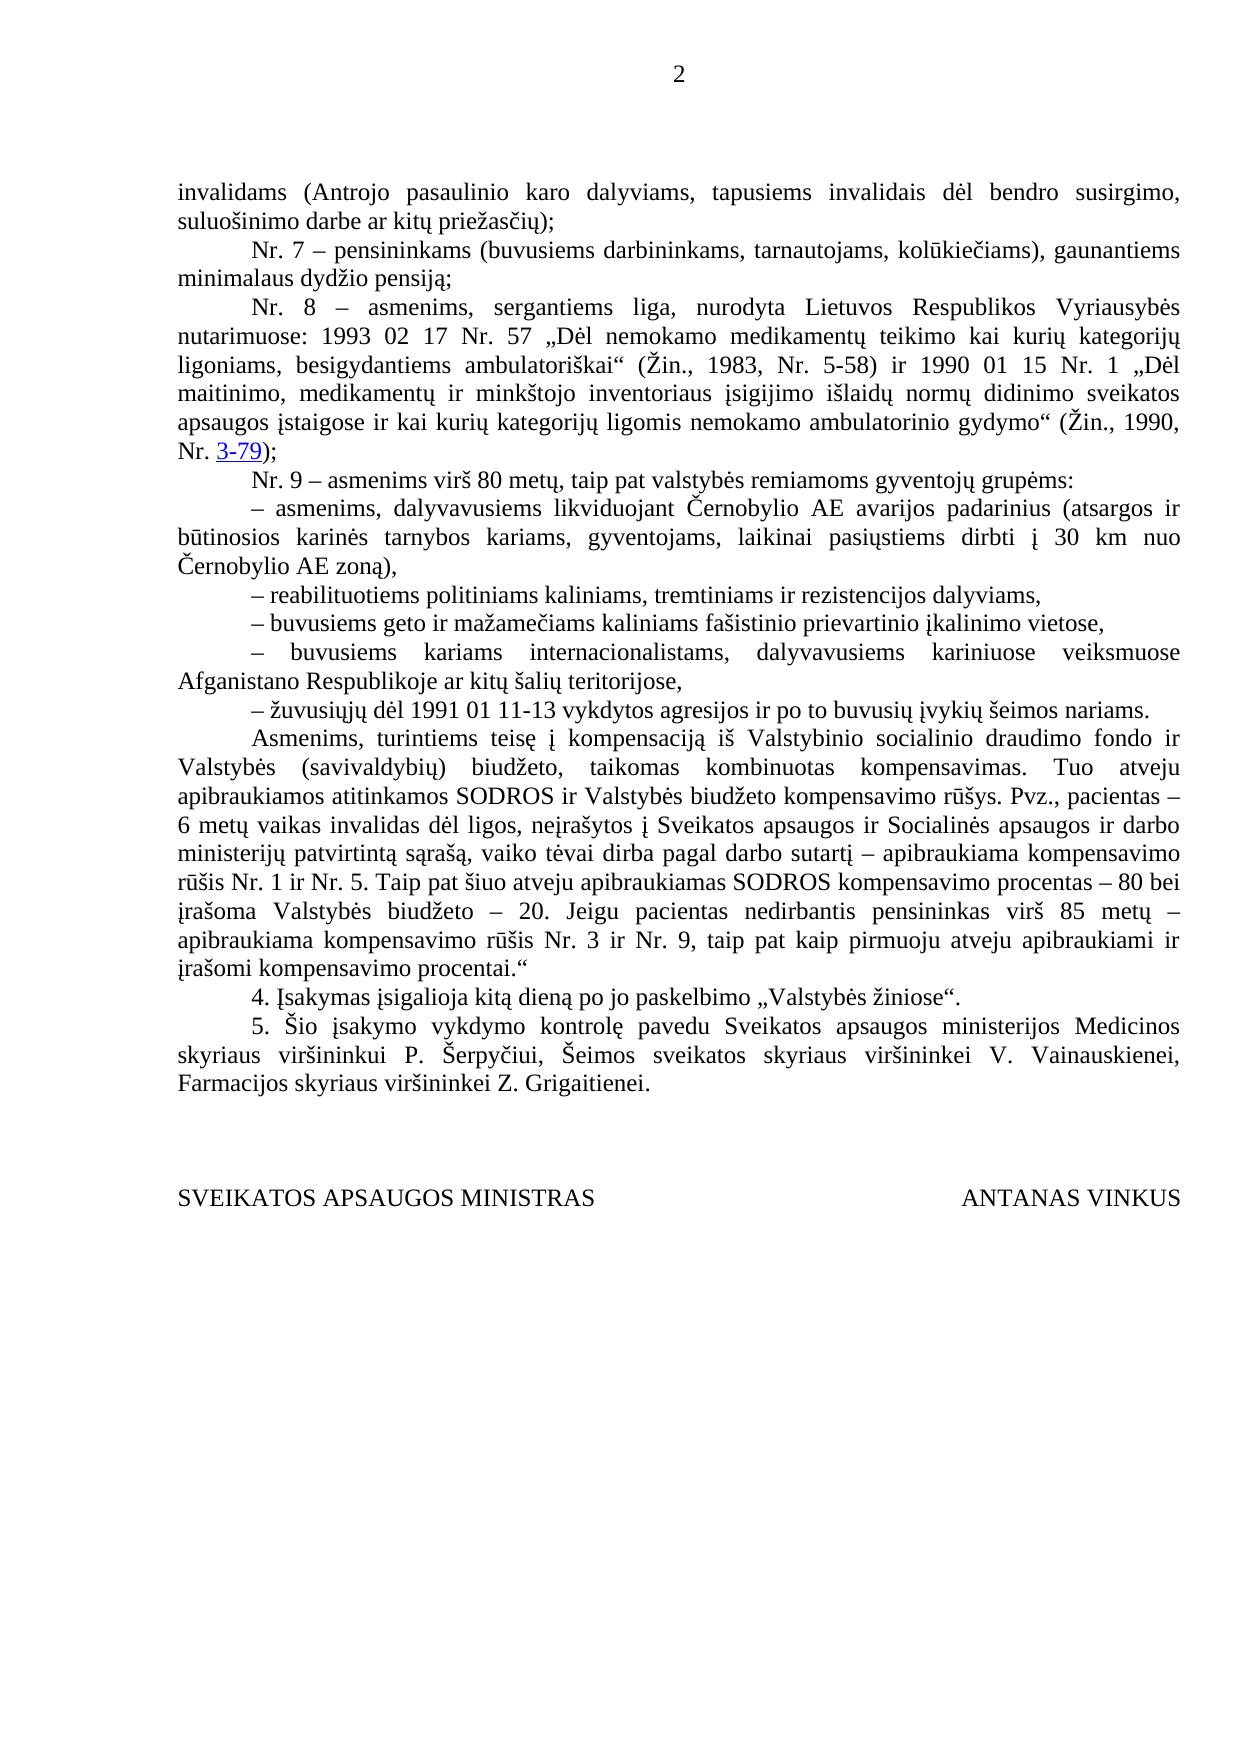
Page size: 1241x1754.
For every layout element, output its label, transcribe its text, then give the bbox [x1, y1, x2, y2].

text – reabilituotiems politiniams kaliniams, tremtiniams ir rezistencijos dalyviams, [177, 580, 1181, 608]
text 4. Įsakymas įsigalioja kitą dieną po jo paskelbimo „Valstybės žiniose“. [177, 982, 1181, 1011]
text invalidams (Antrojo pasaulinio karo dalyviams, tapusiems invalidais dėl bendro susirgimo, suluošinimo darbe ar kitų priežasčių); [177, 177, 1181, 235]
text SVEIKATOS APSAUGOS MINISTRAS ANTANAS VINKUS [177, 1183, 1181, 1212]
text Nr. 7 – pensininkams (buvusiems darbininkams, tarnautojams, kolūkiečiams), gaunantiems minimalaus dydžio pensiją; [177, 235, 1181, 292]
text – asmenims, dalyvavusiems likviduojant Černobylio AE avarijos padarinius (atsargos ir būtinosios karinės tarnybos kariams, gyventojams, laikinai pasiųstiems dirbti į 30 km nuo Černobylio AE zoną), [177, 493, 1181, 580]
text – buvusiems geto ir mažamečiams kaliniams fašistinio prievartinio įkalinimo vietose, [177, 608, 1181, 637]
text Asmenims, turintiems teisę į kompensaciją iš Valstybinio socialinio draudimo fondo ir Valstybės (savivaldybių) biudžeto, taikomas kombinuotas kompensavimas. Tuo atveju apibraukiamos atitinkamos SODROS ir Valstybės biudžeto kompensavimo rūšys. Pvz., pacientas – 6 metų vaikas invalidas dėl ligos, neįrašytos į Sveikatos apsaugos ir Socialinės apsaugos ir darbo ministerijų patvirtintą sąrašą, vaiko tėvai dirba pagal darbo sutartį – apibraukiama kompensavimo rūšis Nr. 1 ir Nr. 5. Taip pat šiuo atveju apibraukiamas SODROS kompensavimo procentas – 80 bei įrašoma Valstybės biudžeto – 20. Jeigu pacientas nedirbantis pensininkas virš 85 metų – apibraukiama kompensavimo rūšis Nr. 3 ir Nr. 9, taip pat kaip pirmuoju atveju apibraukiami ir įrašomi kompensavimo procentai.“ [177, 723, 1181, 982]
text Nr. 8 – asmenims, sergantiems liga, nurodyta Lietuvos Respublikos Vyriausybės nutarimuose: 1993 02 17 Nr. 57 „Dėl nemokamo medikamentų teikimo kai kurių kategorijų ligoniams, besigydantiems ambulatoriškai“ (Žin., 1983, Nr. 5-58) ir 1990 01 15 Nr. 1 „Dėl maitinimo, medikamentų ir minkštojo inventoriaus įsigijimo išlaidų normų didinimo sveikatos apsaugos įstaigose ir kai kurių kategorijų ligomis nemokamo ambulatorinio gydymo“ (Žin., 1990, Nr. 3-79); [177, 292, 1181, 465]
text 5. Šio įsakymo vykdymo kontrolę pavedu Sveikatos apsaugos ministerijos Medicinos skyriaus viršininkui P. Šerpyčiui, Šeimos sveikatos skyriaus viršininkei V. Vainauskienei, Farmacijos skyriaus viršininkei Z. Grigaitienei. [177, 1011, 1181, 1097]
text Nr. 9 – asmenims virš 80 metų, taip pat valstybės remiamoms gyventojų grupėms: [177, 465, 1181, 493]
text – žuvusiųjų dėl 1991 01 11-13 vykdytos agresijos ir po to buvusių įvykių šeimos nariams. [177, 695, 1181, 723]
text – buvusiems kariams internacionalistams, dalyvavusiems kariniuose veiksmuose Afganistano Respublikoje ar kitų šalių teritorijose, [177, 637, 1181, 695]
